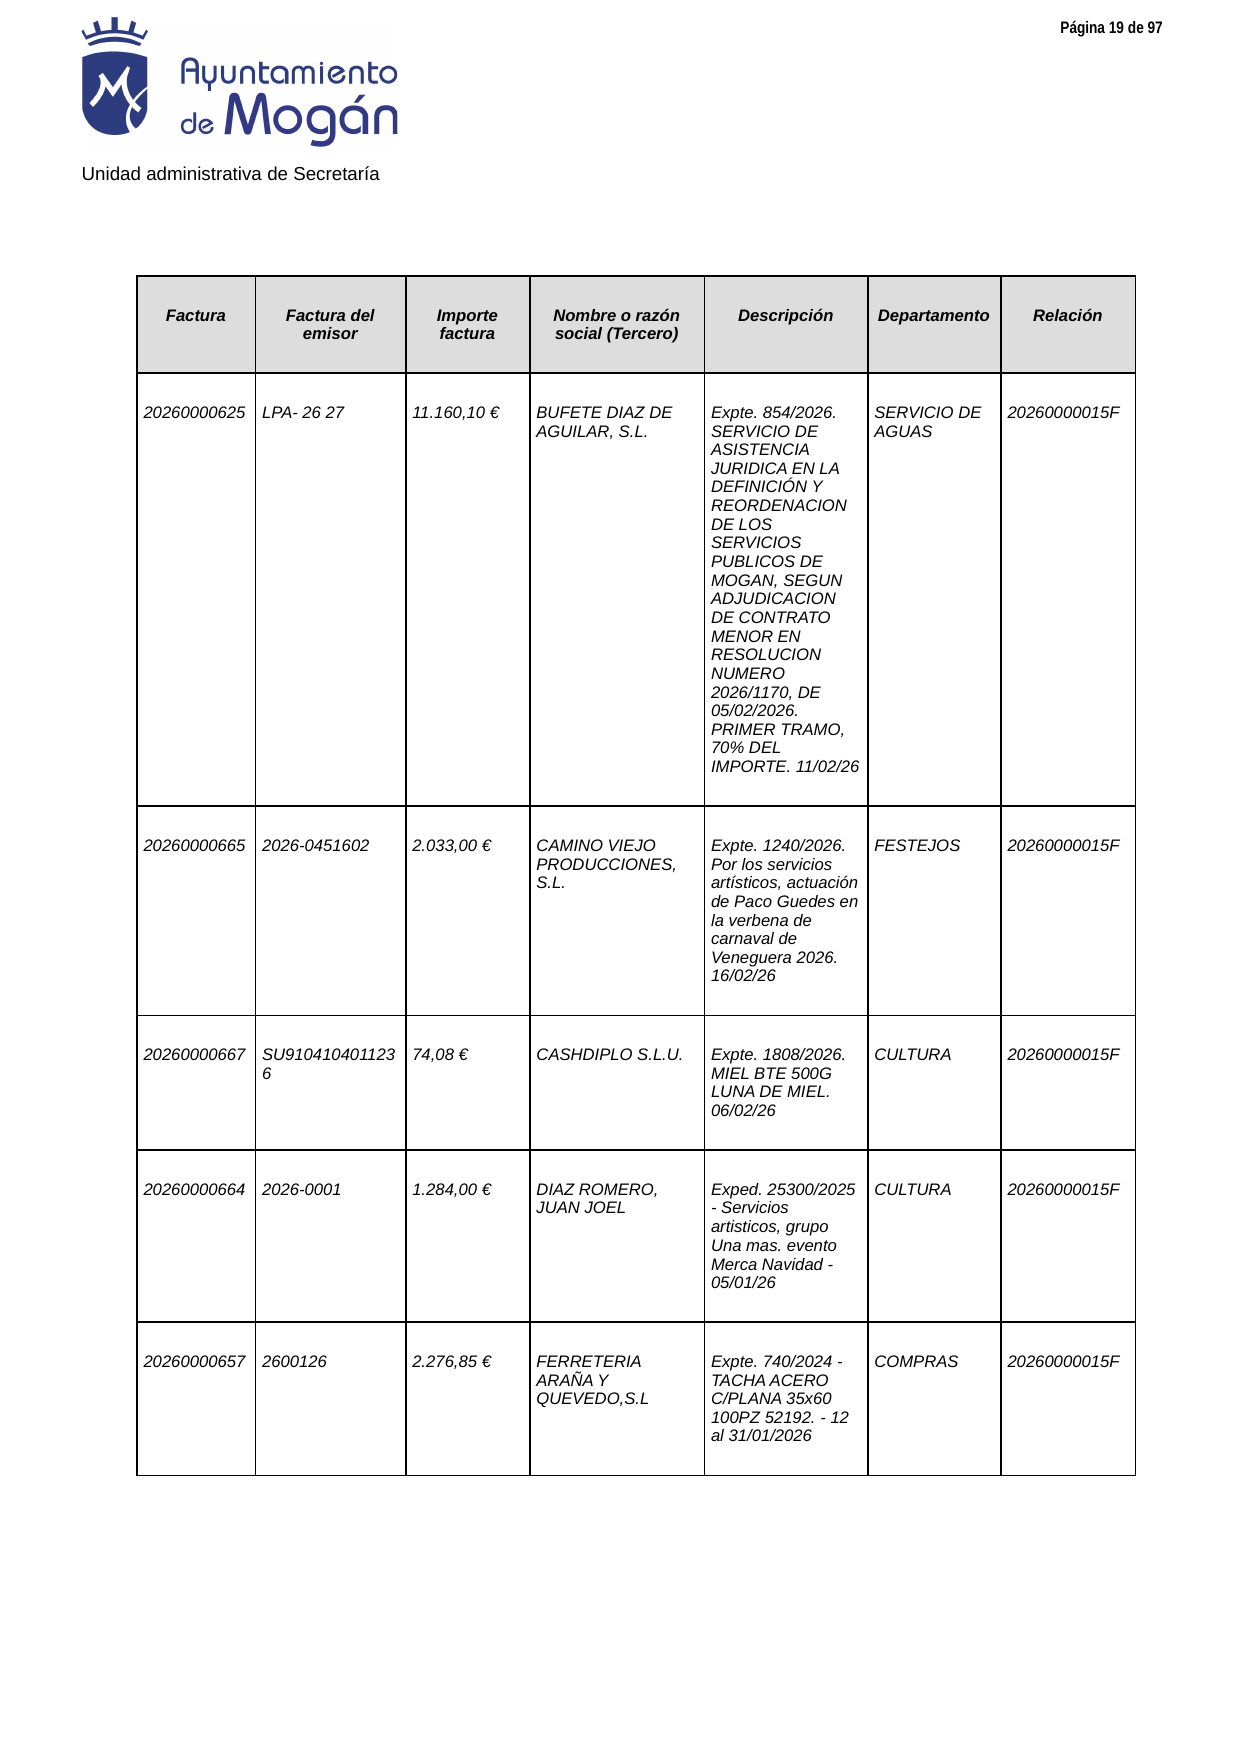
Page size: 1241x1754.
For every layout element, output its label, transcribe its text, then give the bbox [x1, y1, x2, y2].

table_cell Expte. 1808/2026. MIEL BTE 500G LUNA DE MIEL. 06/02/26 [705, 1016, 867, 1149]
table_cell 11.160,10 € [407, 374, 529, 805]
table_cell 2.276,85 € [407, 1323, 529, 1474]
table_header Descripción [705, 277, 867, 372]
table_cell Expte. 740/2024 -TACHA ACERO C/PLANA 35x60 100PZ 52192. - 12 al 31/01/2026 [705, 1323, 867, 1474]
table_cell 20260000015F [1002, 1016, 1135, 1149]
table_cell 2026-0001 [256, 1151, 405, 1321]
table_cell 2.033,00 € [407, 807, 529, 1014]
table_cell 2026-0451602 [256, 807, 405, 1014]
table_header Factura [138, 277, 255, 372]
table_header Factura del emisor [256, 277, 405, 372]
table_header Departamento [869, 277, 1000, 372]
table_cell Exped. 25300/2025 - Servicios artisticos, grupo Una mas. evento Merca Navidad - 05/01/26 [705, 1151, 867, 1321]
table_cell 2600126 [256, 1323, 405, 1474]
table_cell FERRETERIA ARAÑA Y QUEVEDO,S.L [531, 1323, 704, 1474]
table_cell SERVICIO DE AGUAS [869, 374, 1000, 805]
table_cell 20260000665 [138, 807, 255, 1014]
table_cell 20260000667 [138, 1016, 255, 1149]
table_cell 74,08 € [407, 1016, 529, 1149]
table_cell CASHDIPLO S.L.U. [531, 1016, 704, 1149]
table_header Importe factura [407, 277, 529, 372]
table_cell 20260000625 [138, 374, 255, 805]
table_cell CULTURA [869, 1151, 1000, 1321]
table_cell CAMINO VIEJO PRODUCCIONES, S.L. [531, 807, 704, 1014]
table_cell 20260000015F [1002, 1323, 1135, 1474]
table_cell CULTURA [869, 1016, 1000, 1149]
table_cell Expte. 854/2026. SERVICIO DE ASISTENCIA JURIDICA EN LA DEFINICIÓN Y REORDENACION DE LOS SERVICIOS PUBLICOS DE MOGAN, SEGUN ADJUDICACION DE CONTRATO MENOR EN RESOLUCION NUMERO 2026/1170, DE 05/02/2026. PRIMER TRAMO, 70% DEL IMPORTE. 11/02/26 [705, 374, 867, 805]
table_cell 20260000015F [1002, 807, 1135, 1014]
table_header Relación [1002, 277, 1135, 372]
table_cell 20260000657 [138, 1323, 255, 1474]
table_cell 20260000015F [1002, 374, 1135, 805]
table_cell FESTEJOS [869, 807, 1000, 1014]
table_cell 1.284,00 € [407, 1151, 529, 1321]
picture [81, 17, 398, 153]
table_header Nombre o razón social (Tercero) [531, 277, 704, 372]
table_cell SU9104104011236 [256, 1016, 405, 1149]
table_cell 20260000664 [138, 1151, 255, 1321]
table_cell DIAZ ROMERO, JUAN JOEL [531, 1151, 704, 1321]
table_cell BUFETE DIAZ DE AGUILAR, S.L. [531, 374, 704, 805]
table_cell 20260000015F [1002, 1151, 1135, 1321]
table_cell COMPRAS [869, 1323, 1000, 1474]
table_cell LPA- 26 27 [256, 374, 405, 805]
table_cell Expte. 1240/2026. Por los servicios artísticos, actuación de Paco Guedes en la verbena de carnaval de Veneguera 2026. 16/02/26 [705, 807, 867, 1014]
